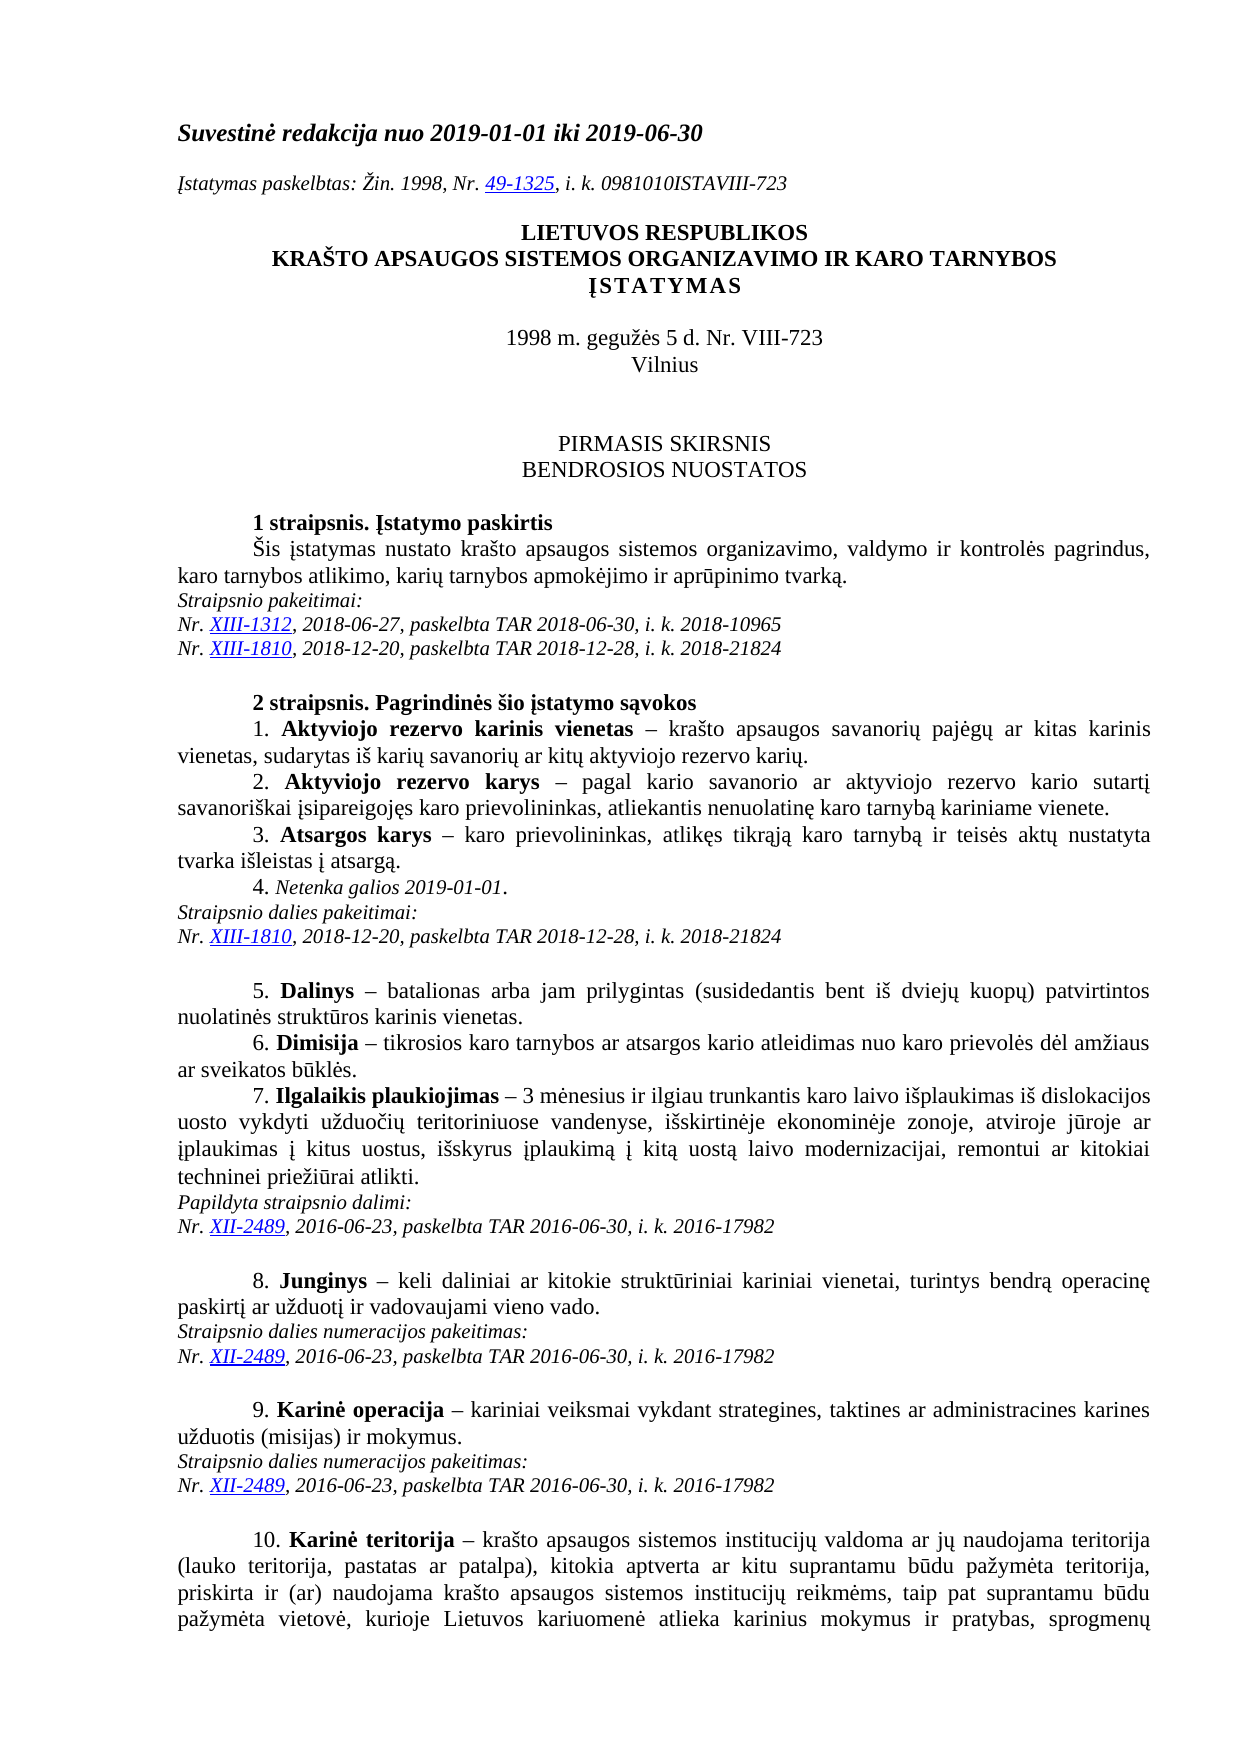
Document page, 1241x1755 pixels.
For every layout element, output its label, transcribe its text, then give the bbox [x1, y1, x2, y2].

text Nr. XII-2489, 2016-06-23, paskelbta TAR 2016-06-30, i. k. 2016-17982 [177, 1214, 1152, 1238]
text PIRMASIS SKIRSNIS [177, 430, 1152, 456]
text 8. Junginys – keli daliniai ar kitokie struktūriniai kariniai vienetai, turintys bendrą operacinę paskirtį ar užduotį ir vadovaujami vieno vado. [177, 1267, 1152, 1319]
text LIETUVOS RESPUBLIKOS KRAŠTO APSAUGOS SISTEMOS ORGANIZAVIMO IR KARO TARNYBOS ĮSTATYMAS [177, 219, 1152, 298]
text Nr. XIII-1810, 2018-12-20, paskelbta TAR 2018-12-28, i. k. 2018-21824 [177, 924, 1152, 948]
text 7. Ilgalaikis plaukiojimas – 3 mėnesius ir ilgiau trunkantis karo laivo išplaukimas iš dislokacijos uosto vykdyti užduočių teritoriniuose vandenyse, išskirtinėje ekonominėje zonoje, atviroje jūroje ar įplaukimas į kitus uostus, išskyrus įplaukimą į kitą uostą laivo modernizacijai, remontui ar kitokiai techninei priežiūrai atlikti. [177, 1082, 1152, 1190]
text Straipsnio dalies numeracijos pakeitimas: [177, 1319, 1152, 1343]
text 10. Karinė teritorija – krašto apsaugos sistemos institucijų valdoma ar jų naudojama teritorija (lauko teritorija, pastatas ar patalpa), kitokia aptverta ar kitu suprantamu būdu pažymėta teritorija, priskirta ir (ar) naudojama krašto apsaugos sistemos institucijų reikmėms, taip pat suprantamu būdu pažymėta vietovė, kurioje Lietuvos kariuomenė atlieka karinius mokymus ir pratybas, sprogmenų [177, 1526, 1152, 1631]
text Nr. XII-2489, 2016-06-23, paskelbta TAR 2016-06-30, i. k. 2016-17982 [177, 1343, 1152, 1368]
text 5. Dalinys – batalionas arba jam prilygintas (susidedantis bent iš dviejų kuopų) patvirtintos nuolatinės struktūros karinis vienetas. [177, 977, 1152, 1029]
text Straipsnio pakeitimai: [177, 588, 1152, 612]
text 1998 m. gegužės 5 d. Nr. VIII-723 Vilnius [177, 324, 1152, 377]
text 2. Aktyviojo rezervo karys – pagal kario savanorio ar aktyviojo rezervo kario sutartį savanoriškai įsipareigojęs karo prievolininkas, atliekantis nenuolatinę karo tarnybą kariniame vienete. [177, 768, 1152, 821]
text Papildyta straipsnio dalimi: [177, 1190, 1152, 1214]
text 1 straipsnis. Įstatymo paskirtis [177, 509, 1152, 535]
text 9. Karinė operacija – kariniai veiksmai vykdant strategines, taktines ar administracines karines užduotis (misijas) ir mokymus. [177, 1396, 1152, 1449]
text Straipsnio dalies numeracijos pakeitimas: [177, 1449, 1152, 1473]
text BENDROSIOS NUOSTATOS [177, 456, 1152, 483]
text 6. Dimisija – tikrosios karo tarnybos ar atsargos kario atleidimas nuo karo prievolės dėl amžiaus ar sveikatos būklės. [177, 1029, 1152, 1082]
text 1. Aktyviojo rezervo karinis vienetas – krašto apsaugos savanorių pajėgų ar kitas karinis vienetas, sudarytas iš karių savanorių ar kitų aktyviojo rezervo karių. [177, 715, 1152, 768]
text Nr. XII-2489, 2016-06-23, paskelbta TAR 2016-06-30, i. k. 2016-17982 [177, 1473, 1152, 1497]
text Įstatymas paskelbtas: Žin. 1998, Nr. 49-1325, i. k. 0981010ISTAVIII-723 [177, 171, 1152, 195]
text Suvestinė redakcija nuo 2019-01-01 iki 2019-06-30 [177, 118, 1152, 147]
text 3. Atsargos karys – karo prievolininkas, atlikęs tikrąją karo tarnybą ir teisės aktų nustatyta tvarka išleistas į atsargą. [177, 821, 1152, 873]
text 4. Netenka galios 2019-01-01. [177, 873, 1152, 900]
text Šis įstatymas nustato krašto apsaugos sistemos organizavimo, valdymo ir kontrolės pagrindus, karo tarnybos atlikimo, karių tarnybos apmokėjimo ir aprūpinimo tvarką. [177, 535, 1152, 588]
text Nr. XIII-1810, 2018-12-20, paskelbta TAR 2018-12-28, i. k. 2018-21824 [177, 636, 1152, 660]
text Straipsnio dalies pakeitimai: [177, 900, 1152, 924]
text 2 straipsnis. Pagrindinės šio įstatymo sąvokos [177, 689, 1152, 715]
text Nr. XIII-1312, 2018-06-27, paskelbta TAR 2018-06-30, i. k. 2018-10965 [177, 612, 1152, 636]
